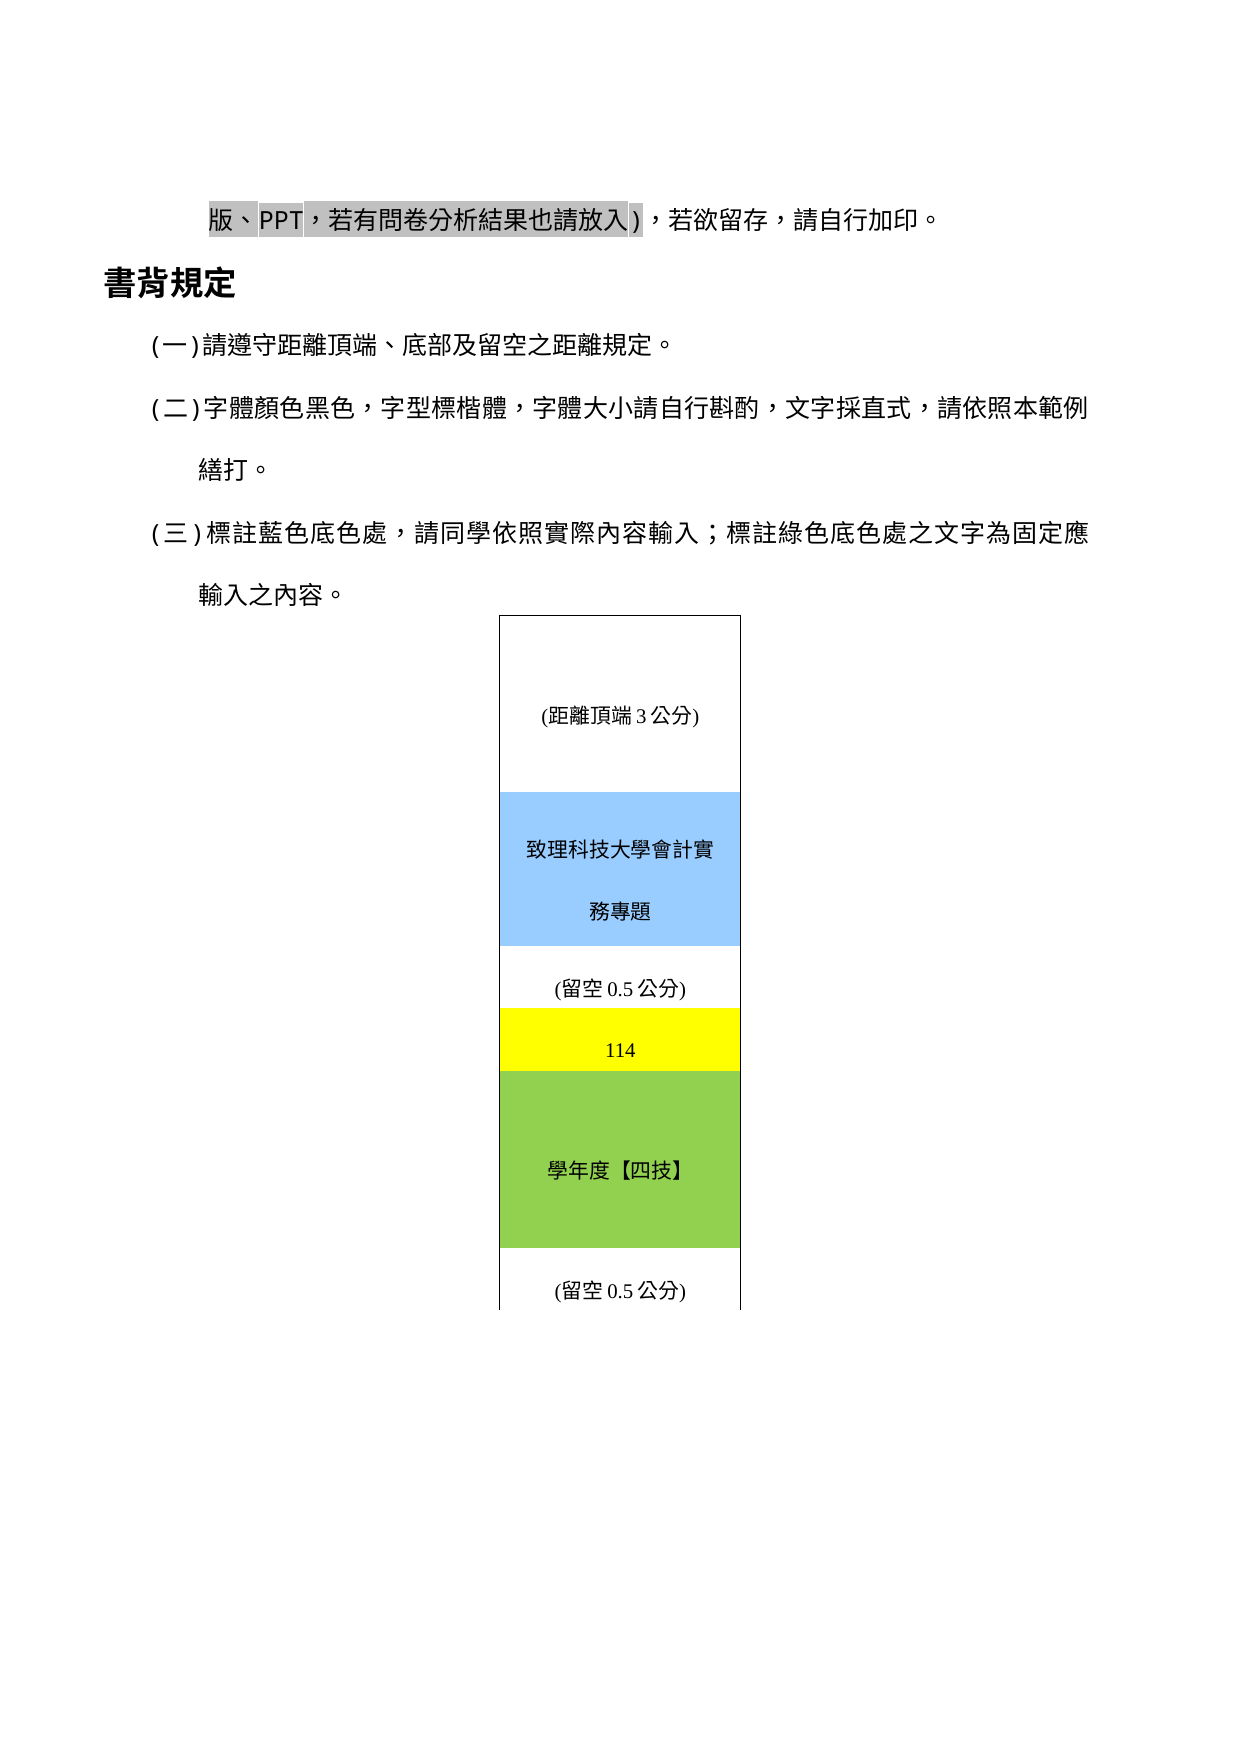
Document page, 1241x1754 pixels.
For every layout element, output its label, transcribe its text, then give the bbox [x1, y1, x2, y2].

table_cell 致理科技大學會計實務專題 [500, 792, 740, 946]
table_cell (留空0.5公分) [500, 1248, 740, 1310]
table_header (距離頂端3公分) [500, 616, 740, 792]
text (二)字體顏色黑色，字型標楷體，字體大小請自行斟酌，文字採直式，請依照本範例繕打。 [148, 365, 1092, 490]
table_cell 114 [500, 1008, 740, 1071]
text (三)標註藍色底色處，請同學依照實際內容輸入；標註綠色底色處之文字為固定應 輸入之內容。 [148, 490, 1092, 615]
text 書背規定 [103, 240, 1092, 302]
table_cell 學年度【四技】 [500, 1071, 740, 1248]
text (一)請遵守距離頂端、底部及留空之距離規定。 [148, 302, 1092, 365]
table_cell (留空0.5公分) [500, 946, 740, 1008]
text 版、PPT，若有問卷分析結果也請放入)，若欲留存，請自行加印。 [185, 177, 1071, 240]
